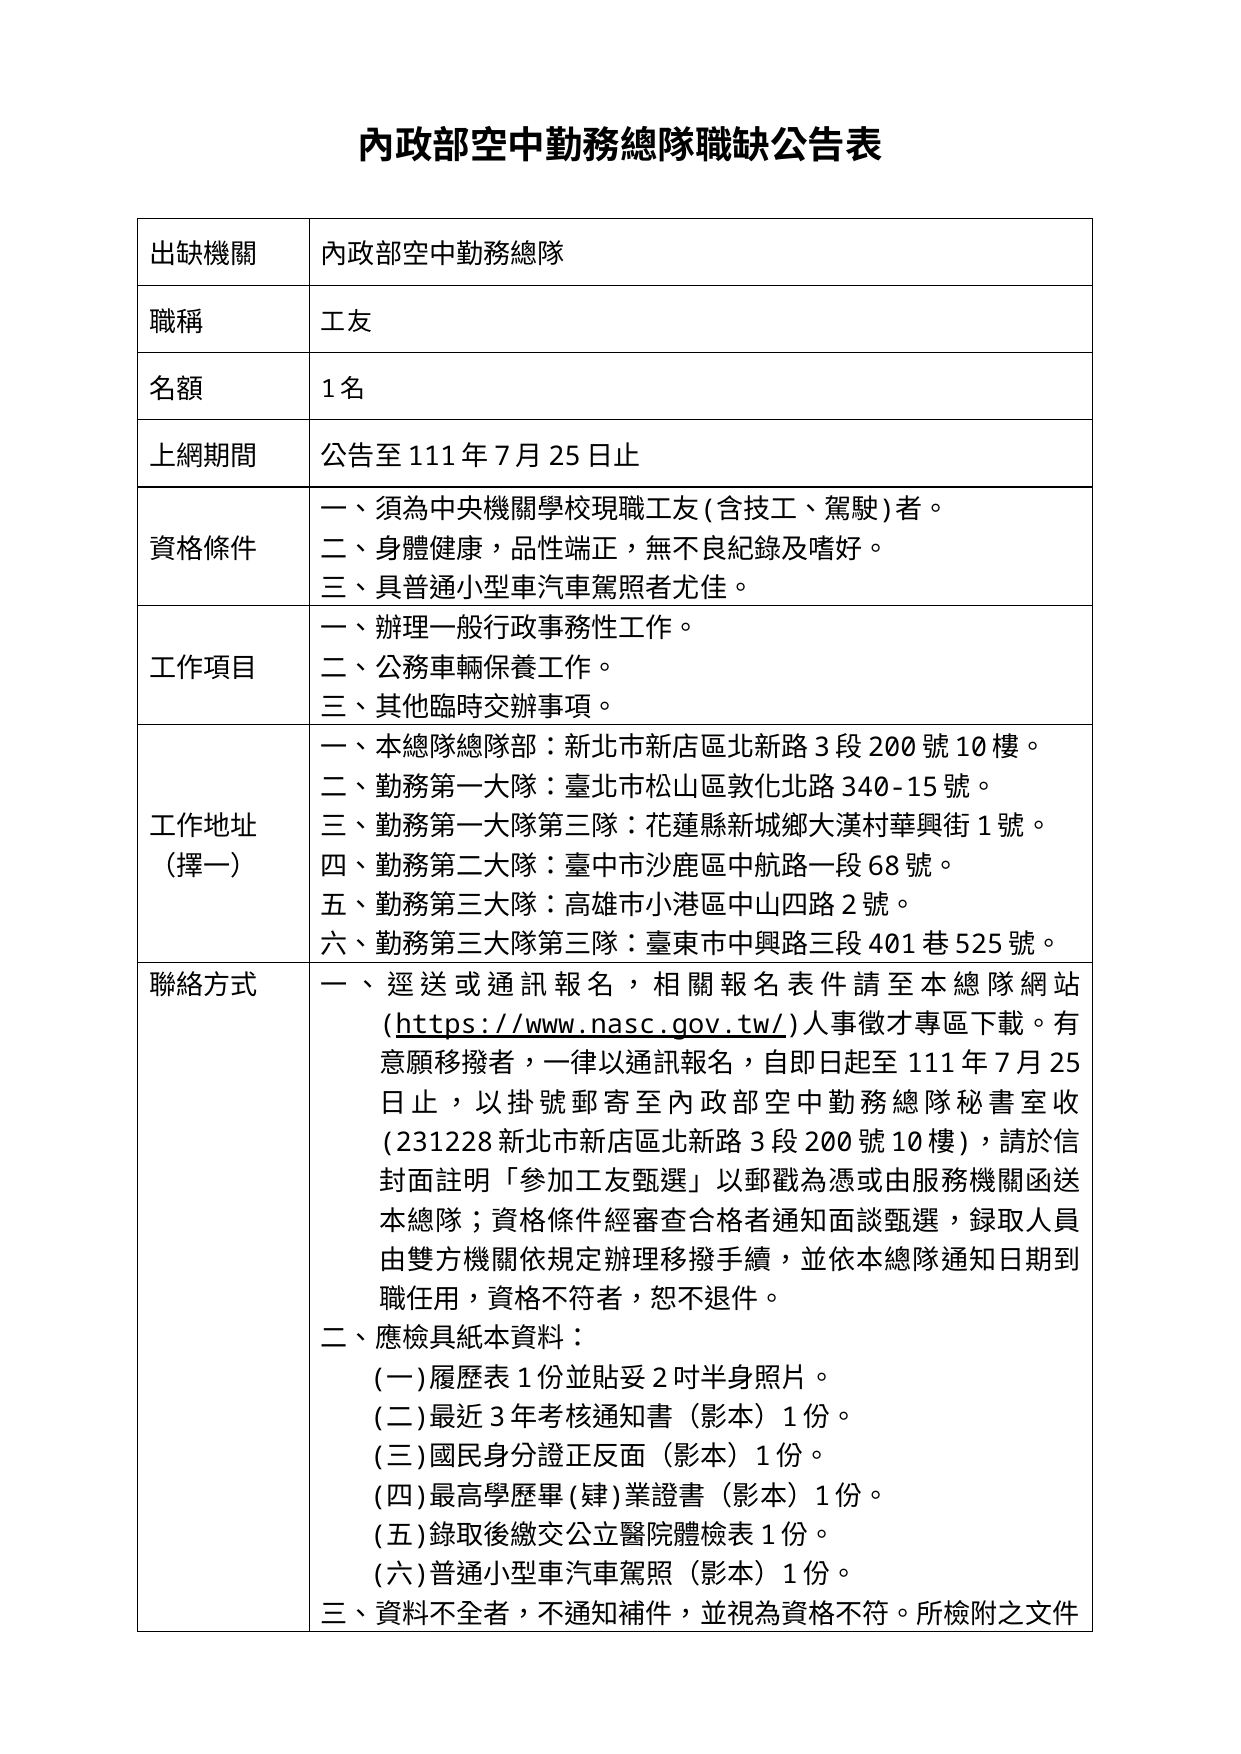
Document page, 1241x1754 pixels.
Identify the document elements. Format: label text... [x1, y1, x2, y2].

table_header 內政部空中勤務總隊 [310, 219, 1092, 285]
text 內政部空中勤務總隊職缺公告表 [187, 118, 1053, 168]
table_cell 1名 [310, 353, 1092, 419]
table_cell 一、逕送或通訊報名，相關報名表件請至本總隊網站(https://www.nasc.gov.tw/)人事徵才專區下載。有意願移撥者，一律以通訊報名，自即日起至111年7月25日止，以掛號郵寄至內政部空中勤務總隊秘書室收(231228新北市新店區北新路3段200號10樓)，請於信封面註明「參加工友甄選」以郵戳為憑或由服務機關函送本總隊；資格條件經審查合格者通知面談甄選，録取人員由雙方機關依規定辦理移撥手續，並依本總隊通知日期到職任用，資格不符者，恕不退件。 二、應檢具紙本資料： (一)履歷表1份並貼妥2吋半身照片。 (二)最近3年考核通知書（影本）1份。 (三)國民身分證正反面（影本）1份。 (四)最高學歷畢(肄)業證書（影本）1份。 (五)錄取後繳交公立醫院體檢表1份。 (六)普通小型車汽車駕照（影本）1份。 三、資料不全者，不通知補件，並視為資格不符。所檢附之文件 [310, 963, 1092, 1631]
table_cell 公告至111年7月25日止 [310, 420, 1092, 486]
table_cell 職稱 [138, 286, 309, 352]
table_cell 上網期間 [138, 420, 309, 486]
table_cell 工友 [310, 286, 1092, 352]
table_cell 聯絡方式 [138, 963, 309, 1631]
table_cell 一、須為中央機關學校現職工友(含技工、駕駛)者。 二、身體健康，品性端正，無不良紀錄及嗜好。 三、具普通小型車汽車駕照者尤佳。 [310, 488, 1092, 605]
table_cell 一、本總隊總隊部：新北巿新店區北新路3段200號10樓。 二、勤務第一大隊：臺北巿松山區敦化北路340-15號。 三、勤務第一大隊第三隊：花蓮縣新城鄉大漢村華興街1號。 四、勤務第二大隊：臺中市沙鹿區中航路一段68號。 五、勤務第三大隊：高雄巿小港區中山四路2號。 六、勤務第三大隊第三隊：臺東巿中興路三段401巷525號。 [310, 725, 1092, 962]
table_header 出缺機關 [138, 219, 309, 285]
table_cell 工作項目 [138, 606, 309, 724]
table_cell 一、辦理一般行政事務性工作。 二、公務車輛保養工作。 三、其他臨時交辦事項。 [310, 606, 1092, 724]
table_cell 資格條件 [138, 488, 309, 605]
table_cell 工作地址 （擇一） [138, 725, 309, 962]
table_cell 名額 [138, 353, 309, 419]
